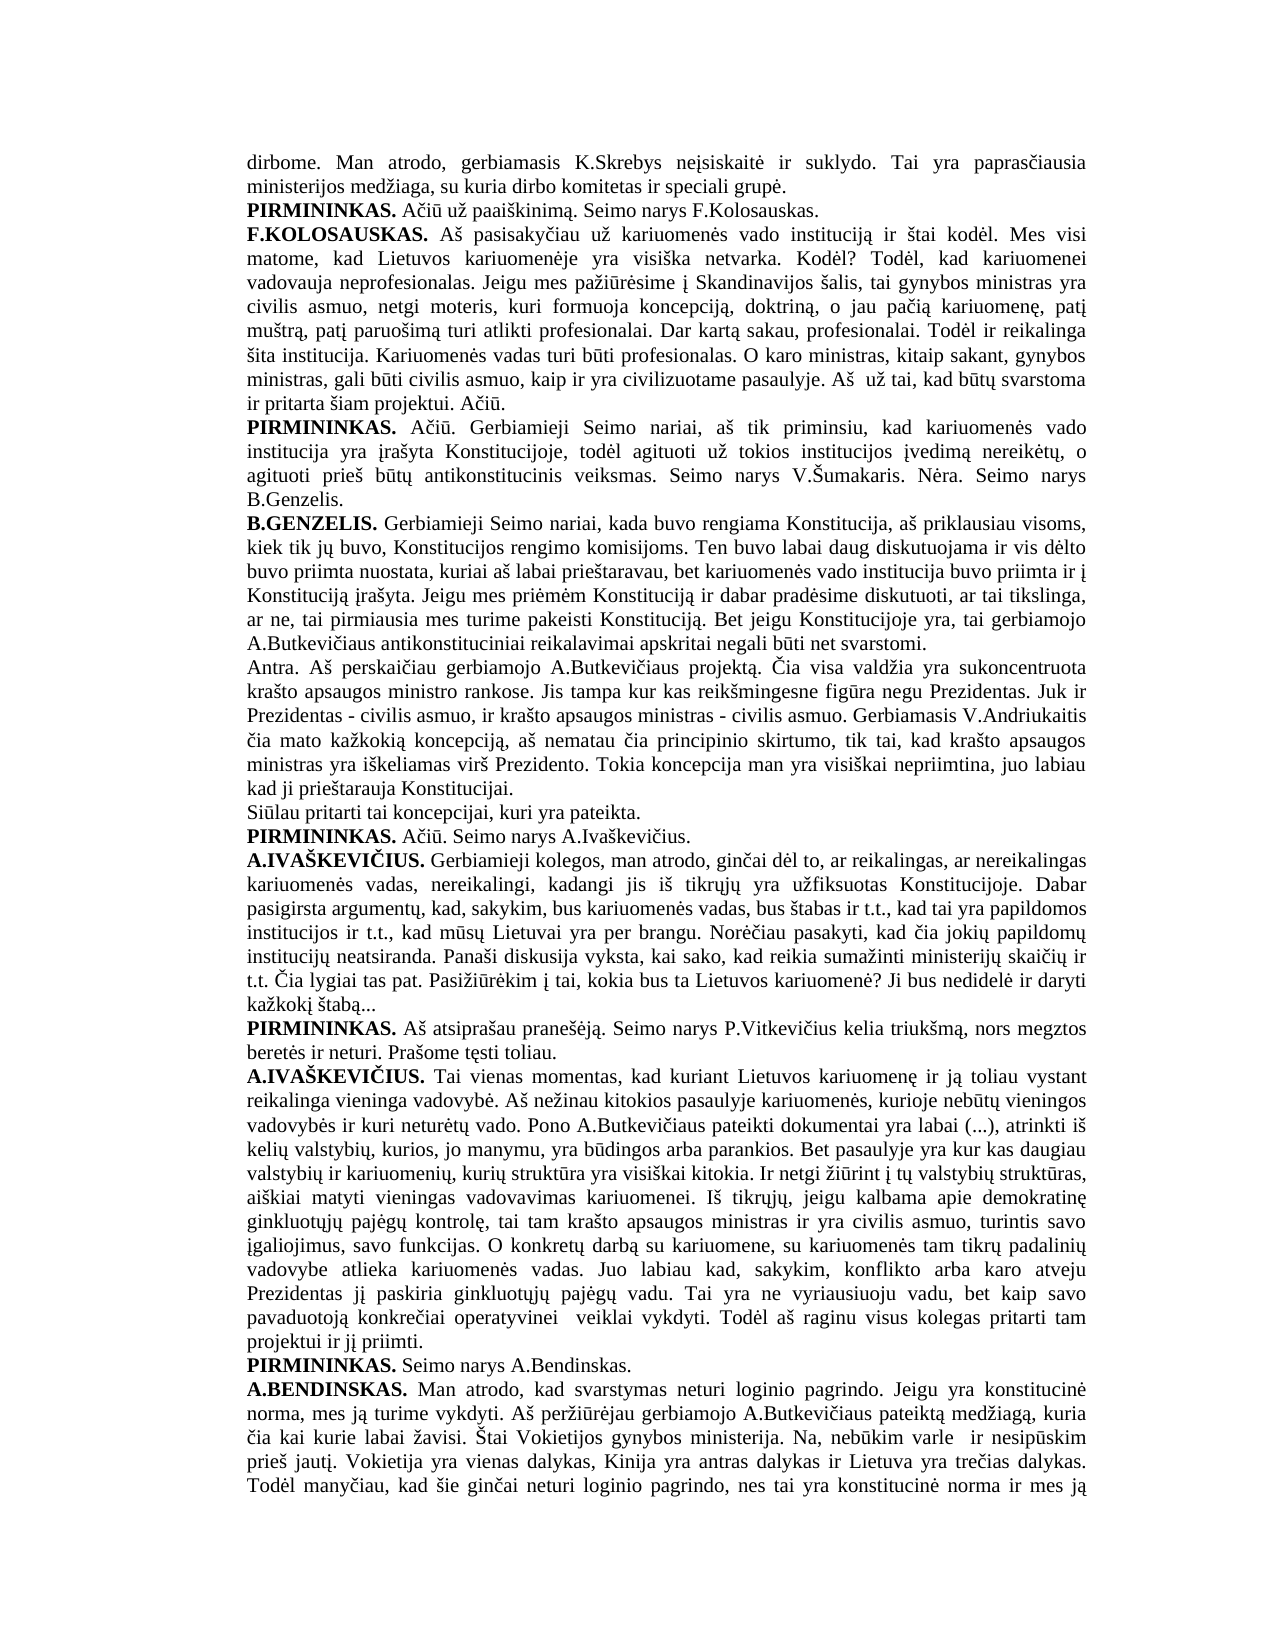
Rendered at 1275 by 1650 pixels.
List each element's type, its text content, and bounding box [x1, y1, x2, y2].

text PIRMININKAS. Aš atsiprašau pranešėją. Seimo narys P.Vitkevičius kelia triukšmą, nors megztos beretės ir neturi. Prašome tęsti toliau. [247, 1016, 1087, 1064]
text PIRMININKAS. Seimo narys A.Bendinskas. [247, 1353, 1087, 1377]
text A.IVAŠKEVIČIUS. Gerbiamieji kolegos, man atrodo, ginčai dėl to, ar reikalingas, ar nereikalingas kariuomenės vadas, nereikalingi, kadangi jis iš tikrųjų yra užfiksuotas Konstitucijoje. Dabar pasigirsta argumentų, kad, sakykim, bus kariuomenės vadas, bus štabas ir t.t., kad tai yra papildomos institucijos ir t.t., kad mūsų Lietuvai yra per brangu. Norėčiau pasakyti, kad čia jokių papildomų institucijų neatsiranda. Panaši diskusija vyksta, kai sako, kad reikia sumažinti ministerijų skaičių ir t.t. Čia lygiai tas pat. Pasižiūrėkim į tai, kokia bus ta Lietuvos kariuomenė? Ji bus nedidelė ir daryti kažkokį štabą... [247, 848, 1087, 1016]
text F.KOLOSAUSKAS. Aš pasisakyčiau už kariuomenės vado instituciją ir štai kodėl. Mes visi matome, kad Lietuvos kariuomenėje yra visiška netvarka. Kodėl? Todėl, kad kariuomenei vadovauja neprofesionalas. Jeigu mes pažiūrėsime į Skandinavijos šalis, tai gynybos ministras yra civilis asmuo, netgi moteris, kuri formuoja koncepciją, doktriną, o jau pačią kariuomenę, patį muštrą, patį paruošimą turi atlikti profesionalai. Dar kartą sakau, profesionalai. Todėl ir reikalinga šita institucija. Kariuomenės vadas turi būti profesionalas. O karo ministras, kitaip sakant, gynybos ministras, gali būti civilis asmuo, kaip ir yra civilizuotame pasaulyje. Aš už tai, kad būtų svarstoma ir pritarta šiam projektui. Ačiū. [247, 222, 1087, 415]
text A.BENDINSKAS. Man atrodo, kad svarstymas neturi loginio pagrindo. Jeigu yra konstitucinė norma, mes ją turime vykdyti. Aš peržiūrėjau gerbiamojo A.Butkevičiaus pateiktą medžiagą, kuria čia kai kurie labai žavisi. Štai Vokietijos gynybos ministerija. Na, nebūkim varle ir nesipūskim prieš jautį. Vokietija yra vienas dalykas, Kinija yra antras dalykas ir Lietuva yra trečias dalykas. Todėl manyčiau, kad šie ginčai neturi loginio pagrindo, nes tai yra konstitucinė norma ir mes ją [247, 1377, 1087, 1497]
text dirbome. Man atrodo, gerbiamasis K.Skrebys neįsiskaitė ir suklydo. Tai yra paprasčiausia ministerijos medžiaga, su kuria dirbo komitetas ir speciali grupė. [247, 150, 1087, 198]
text Antra. Aš perskaičiau gerbiamojo A.Butkevičiaus projektą. Čia visa valdžia yra sukoncentruota krašto apsaugos ministro rankose. Jis tampa kur kas reikšmingesne figūra negu Prezidentas. Juk ir Prezidentas - civilis asmuo, ir krašto apsaugos ministras - civilis asmuo. Gerbiamasis V.Andriukaitis čia mato kažkokią koncepciją, aš nematau čia principinio skirtumo, tik tai, kad krašto apsaugos ministras yra iškeliamas virš Prezidento. Tokia koncepcija man yra visiškai nepriimtina, juo labiau kad ji prieštarauja Konstitucijai. [247, 655, 1087, 800]
text Siūlau pritarti tai koncepcijai, kuri yra pateikta. [247, 800, 1087, 824]
text B.GENZELIS. Gerbiamieji Seimo nariai, kada buvo rengiama Konstitucija, aš priklausiau visoms, kiek tik jų buvo, Konstitucijos rengimo komisijoms. Ten buvo labai daug diskutuojama ir vis dėlto buvo priimta nuostata, kuriai aš labai prieštaravau, bet kariuomenės vado institucija buvo priimta ir į Konstituciją įrašyta. Jeigu mes priėmėm Konstituciją ir dabar pradėsime diskutuoti, ar tai tikslinga, ar ne, tai pirmiausia mes turime pakeisti Konstituciją. Bet jeigu Konstitucijoje yra, tai gerbiamojo A.Butkevičiaus antikonstituciniai reikalavimai apskritai negali būti net svarstomi. [247, 511, 1087, 655]
text PIRMININKAS. Ačiū. Gerbiamieji Seimo nariai, aš tik priminsiu, kad kariuomenės vado institucija yra įrašyta Konstitucijoje, todėl agituoti už tokios institucijos įvedimą nereikėtų, o agituoti prieš būtų antikonstitucinis veiksmas. Seimo narys V.Šumakaris. Nėra. Seimo narys B.Genzelis. [247, 415, 1087, 511]
text PIRMININKAS. Ačiū už paaiškinimą. Seimo narys F.Kolosauskas. [247, 198, 1087, 222]
text A.IVAŠKEVIČIUS. Tai vienas momentas, kad kuriant Lietuvos kariuomenę ir ją toliau vystant reikalinga vieninga vadovybė. Aš nežinau kitokios pasaulyje kariuomenės, kurioje nebūtų vieningos vadovybės ir kuri neturėtų vado. Pono A.Butkevičiaus pateikti dokumentai yra labai (...), atrinkti iš kelių valstybių, kurios, jo manymu, yra būdingos arba parankios. Bet pasaulyje yra kur kas daugiau valstybių ir kariuomenių, kurių struktūra yra visiškai kitokia. Ir netgi žiūrint į tų valstybių struktūras, aiškiai matyti vieningas vadovavimas kariuomenei. Iš tikrųjų, jeigu kalbama apie demokratinę ginkluotųjų pajėgų kontrolę, tai tam krašto apsaugos ministras ir yra civilis asmuo, turintis savo įgaliojimus, savo funkcijas. O konkretų darbą su kariuomene, su kariuomenės tam tikrų padalinių vadovybe atlieka kariuomenės vadas. Juo labiau kad, sakykim, konflikto arba karo atveju Prezidentas jį paskiria ginkluotųjų pajėgų vadu. Tai yra ne vyriausiuoju vadu, bet kaip savo pavaduotoją konkrečiai operatyvinei veiklai vykdyti. Todėl aš raginu visus kolegas pritarti tam projektui ir jį priimti. [247, 1064, 1087, 1353]
text PIRMININKAS. Ačiū. Seimo narys A.Ivaškevičius. [247, 824, 1087, 848]
